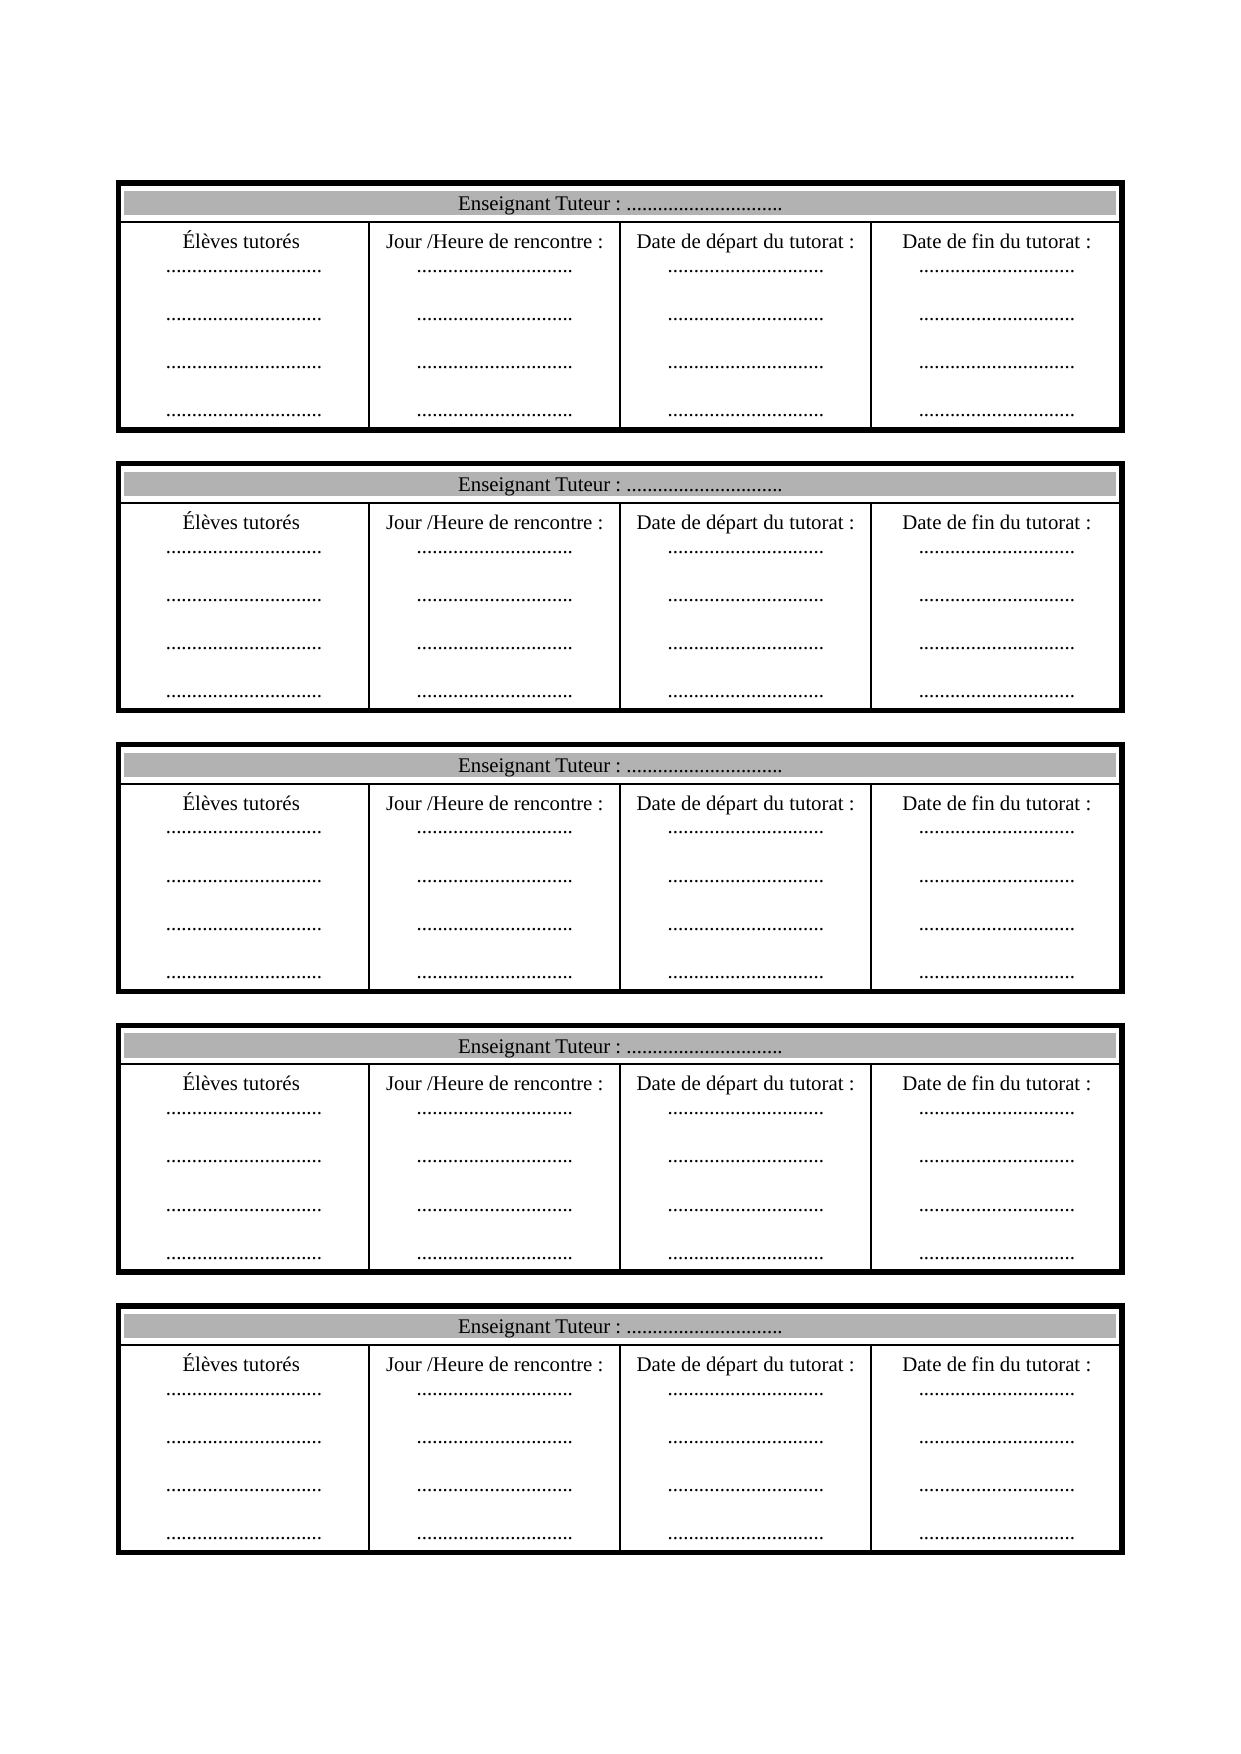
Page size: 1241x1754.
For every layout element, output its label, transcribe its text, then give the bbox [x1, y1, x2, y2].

table_cell Élèves tutorés .............................. .............................. .............................. .............................. [121, 504, 368, 708]
table_cell Date de départ du tutorat : .............................. .............................. .............................. .............................. [621, 223, 870, 427]
table_cell Élèves tutorés .............................. .............................. .............................. .............................. [121, 1346, 368, 1550]
table_header Enseignant Tuteur : .............................. [121, 186, 1119, 221]
table_cell Date de départ du tutorat : .............................. .............................. .............................. .............................. [621, 504, 870, 708]
table_cell Jour /Heure de rencontre : .............................. .............................. .............................. .............................. [370, 223, 619, 427]
table_cell Élèves tutorés .............................. .............................. .............................. .............................. [121, 223, 368, 427]
table_header Enseignant Tuteur : .............................. [121, 466, 1119, 502]
table_cell Date de fin du tutorat : .............................. .............................. .............................. .............................. [872, 1065, 1119, 1269]
table_cell Date de fin du tutorat : .............................. .............................. .............................. .............................. [872, 785, 1119, 989]
table_header Enseignant Tuteur : .............................. [121, 1028, 1119, 1063]
table_cell Jour /Heure de rencontre : .............................. .............................. .............................. .............................. [370, 504, 619, 708]
table_cell Jour /Heure de rencontre : .............................. .............................. .............................. .............................. [370, 785, 619, 989]
table_cell Jour /Heure de rencontre : .............................. .............................. .............................. .............................. [370, 1065, 619, 1269]
table_cell Date de fin du tutorat : .............................. .............................. .............................. .............................. [872, 223, 1119, 427]
table_cell Jour /Heure de rencontre : .............................. .............................. .............................. .............................. [370, 1346, 619, 1550]
table_cell Élèves tutorés .............................. .............................. .............................. .............................. [121, 785, 368, 989]
table_cell Date de fin du tutorat : .............................. .............................. .............................. .............................. [872, 1346, 1119, 1550]
table_cell Élèves tutorés .............................. .............................. .............................. .............................. [121, 1065, 368, 1269]
table_cell Date de départ du tutorat : .............................. .............................. .............................. .............................. [621, 1346, 870, 1550]
table_header Enseignant Tuteur : .............................. [121, 747, 1119, 783]
table_header Enseignant Tuteur : .............................. [121, 1309, 1119, 1344]
table_cell Date de fin du tutorat : .............................. .............................. .............................. .............................. [872, 504, 1119, 708]
table_cell Date de départ du tutorat : .............................. .............................. .............................. .............................. [621, 1065, 870, 1269]
table_cell Date de départ du tutorat : .............................. .............................. .............................. .............................. [621, 785, 870, 989]
